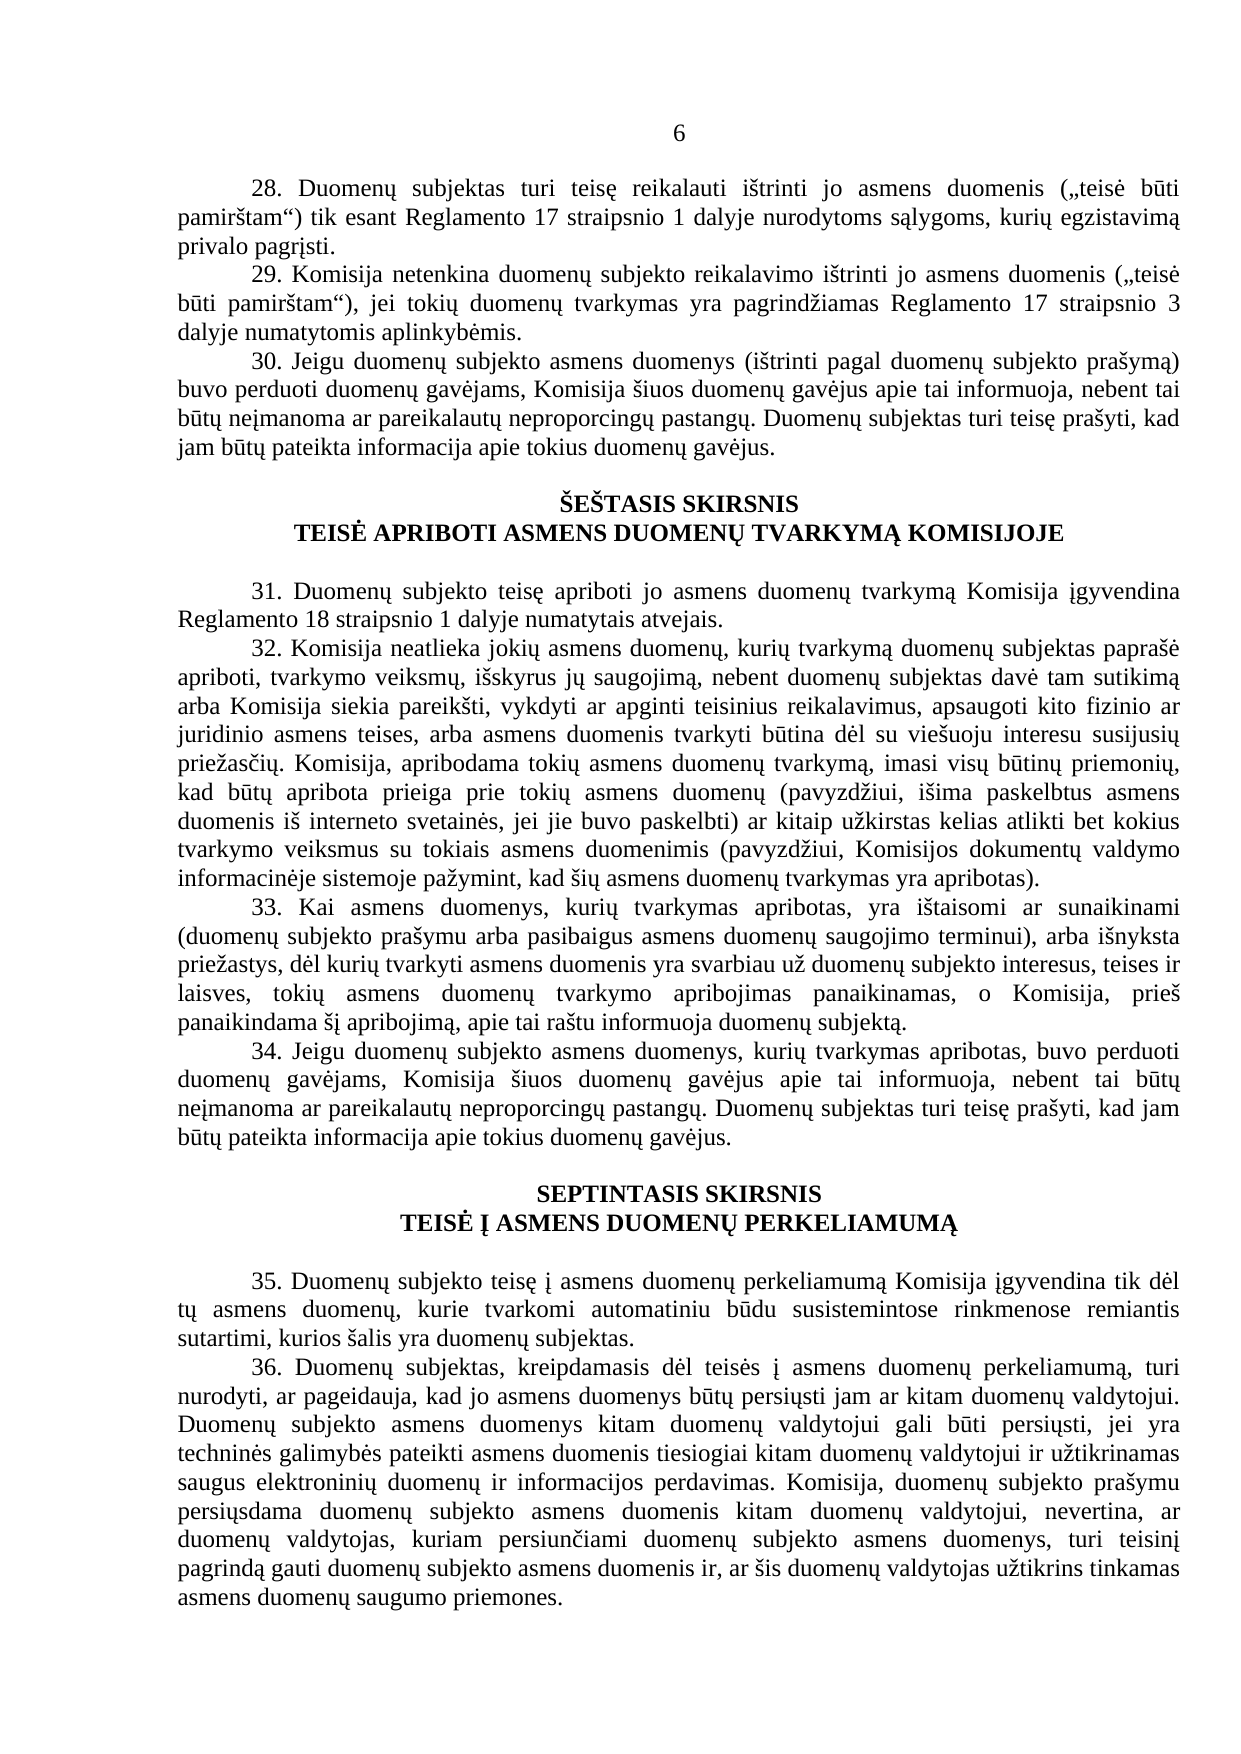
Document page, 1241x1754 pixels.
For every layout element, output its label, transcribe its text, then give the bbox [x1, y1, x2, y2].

text ŠEŠTASIS SKIRSNIS [177, 489, 1181, 518]
text 35. Duomenų subjekto teisę į asmens duomenų perkeliamumą Komisija įgyvendina tik dėl tų asmens duomenų, kurie tvarkomi automatiniu būdu susistemintose rinkmenose remiantis sutartimi, kurios šalis yra duomenų subjektas. [177, 1266, 1181, 1352]
text 34. Jeigu duomenų subjekto asmens duomenys, kurių tvarkymas apribotas, buvo perduoti duomenų gavėjams, Komisija šiuos duomenų gavėjus apie tai informuoja, nebent tai būtų neįmanoma ar pareikalautų neproporcingų pastangų. Duomenų subjektas turi teisę prašyti, kad jam būtų pateikta informacija apie tokius duomenų gavėjus. [177, 1036, 1181, 1151]
text 30. Jeigu duomenų subjekto asmens duomenys (ištrinti pagal duomenų subjekto prašymą) buvo perduoti duomenų gavėjams, Komisija šiuos duomenų gavėjus apie tai informuoja, nebent tai būtų neįmanoma ar pareikalautų neproporcingų pastangų. Duomenų subjektas turi teisę prašyti, kad jam būtų pateikta informacija apie tokius duomenų gavėjus. [177, 346, 1181, 461]
text 32. Komisija neatlieka jokių asmens duomenų, kurių tvarkymą duomenų subjektas paprašė apriboti, tvarkymo veiksmų, išskyrus jų saugojimą, nebent duomenų subjektas davė tam sutikimą arba Komisija siekia pareikšti, vykdyti ar apginti teisinius reikalavimus, apsaugoti kito fizinio ar juridinio asmens teises, arba asmens duomenis tvarkyti būtina dėl su viešuoju interesu susijusių priežasčių. Komisija, apribodama tokių asmens duomenų tvarkymą, imasi visų būtinų priemonių, kad būtų apribota prieiga prie tokių asmens duomenų (pavyzdžiui, išima paskelbtus asmens duomenis iš interneto svetainės, jei jie buvo paskelbti) ar kitaip užkirstas kelias atlikti bet kokius tvarkymo veiksmus su tokiais asmens duomenimis (pavyzdžiui, Komisijos dokumentų valdymo informacinėje sistemoje pažymint, kad šių asmens duomenų tvarkymas yra apribotas). [177, 633, 1181, 892]
text 28. Duomenų subjektas turi teisę reikalauti ištrinti jo asmens duomenis („teisė būti pamirštam“) tik esant Reglamento 17 straipsnio 1 dalyje nurodytoms sąlygoms, kurių egzistavimą privalo pagrįsti. [177, 173, 1181, 259]
text teisė į asmens duomenų perkeliamumą [177, 1208, 1181, 1237]
text 29. Komisija netenkina duomenų subjekto reikalavimo ištrinti jo asmens duomenis („teisė būti pamirštam“), jei tokių duomenų tvarkymas yra pagrindžiamas Reglamento 17 straipsnio 3 dalyje numatytomis aplinkybėmis. [177, 259, 1181, 346]
text 33. Kai asmens duomenys, kurių tvarkymas apribotas, yra ištaisomi ar sunaikinami (duomenų subjekto prašymu arba pasibaigus asmens duomenų saugojimo terminui), arba išnyksta priežastys, dėl kurių tvarkyti asmens duomenis yra svarbiau už duomenų subjekto interesus, teises ir laisves, tokių asmens duomenų tvarkymo apribojimas panaikinamas, o Komisija, prieš panaikindama šį apribojimą, apie tai raštu informuoja duomenų subjektą. [177, 892, 1181, 1036]
text 36. Duomenų subjektas, kreipdamasis dėl teisės į asmens duomenų perkeliamumą, turi nurodyti, ar pageidauja, kad jo asmens duomenys būtų persiųsti jam ar kitam duomenų valdytojui. Duomenų subjekto asmens duomenys kitam duomenų valdytojui gali būti persiųsti, jei yra techninės galimybės pateikti asmens duomenis tiesiogiai kitam duomenų valdytojui ir užtikrinamas saugus elektroninių duomenų ir informacijos perdavimas. Komisija, duomenų subjekto prašymu persiųsdama duomenų subjekto asmens duomenis kitam duomenų valdytojui, nevertina, ar duomenų valdytojas, kuriam persiunčiami duomenų subjekto asmens duomenys, turi teisinį pagrindą gauti duomenų subjekto asmens duomenis ir, ar šis duomenų valdytojas užtikrins tinkamas asmens duomenų saugumo priemones. [177, 1352, 1181, 1611]
text SEPTINTASIS SKIRSNIS [177, 1179, 1181, 1208]
text 31. Duomenų subjekto teisę apriboti jo asmens duomenų tvarkymą Komisija įgyvendina Reglamento 18 straipsnio 1 dalyje numatytais atvejais. [177, 576, 1181, 633]
text teisė apriboti asmens duomenų tvarkymą Komisijoje [177, 518, 1181, 547]
